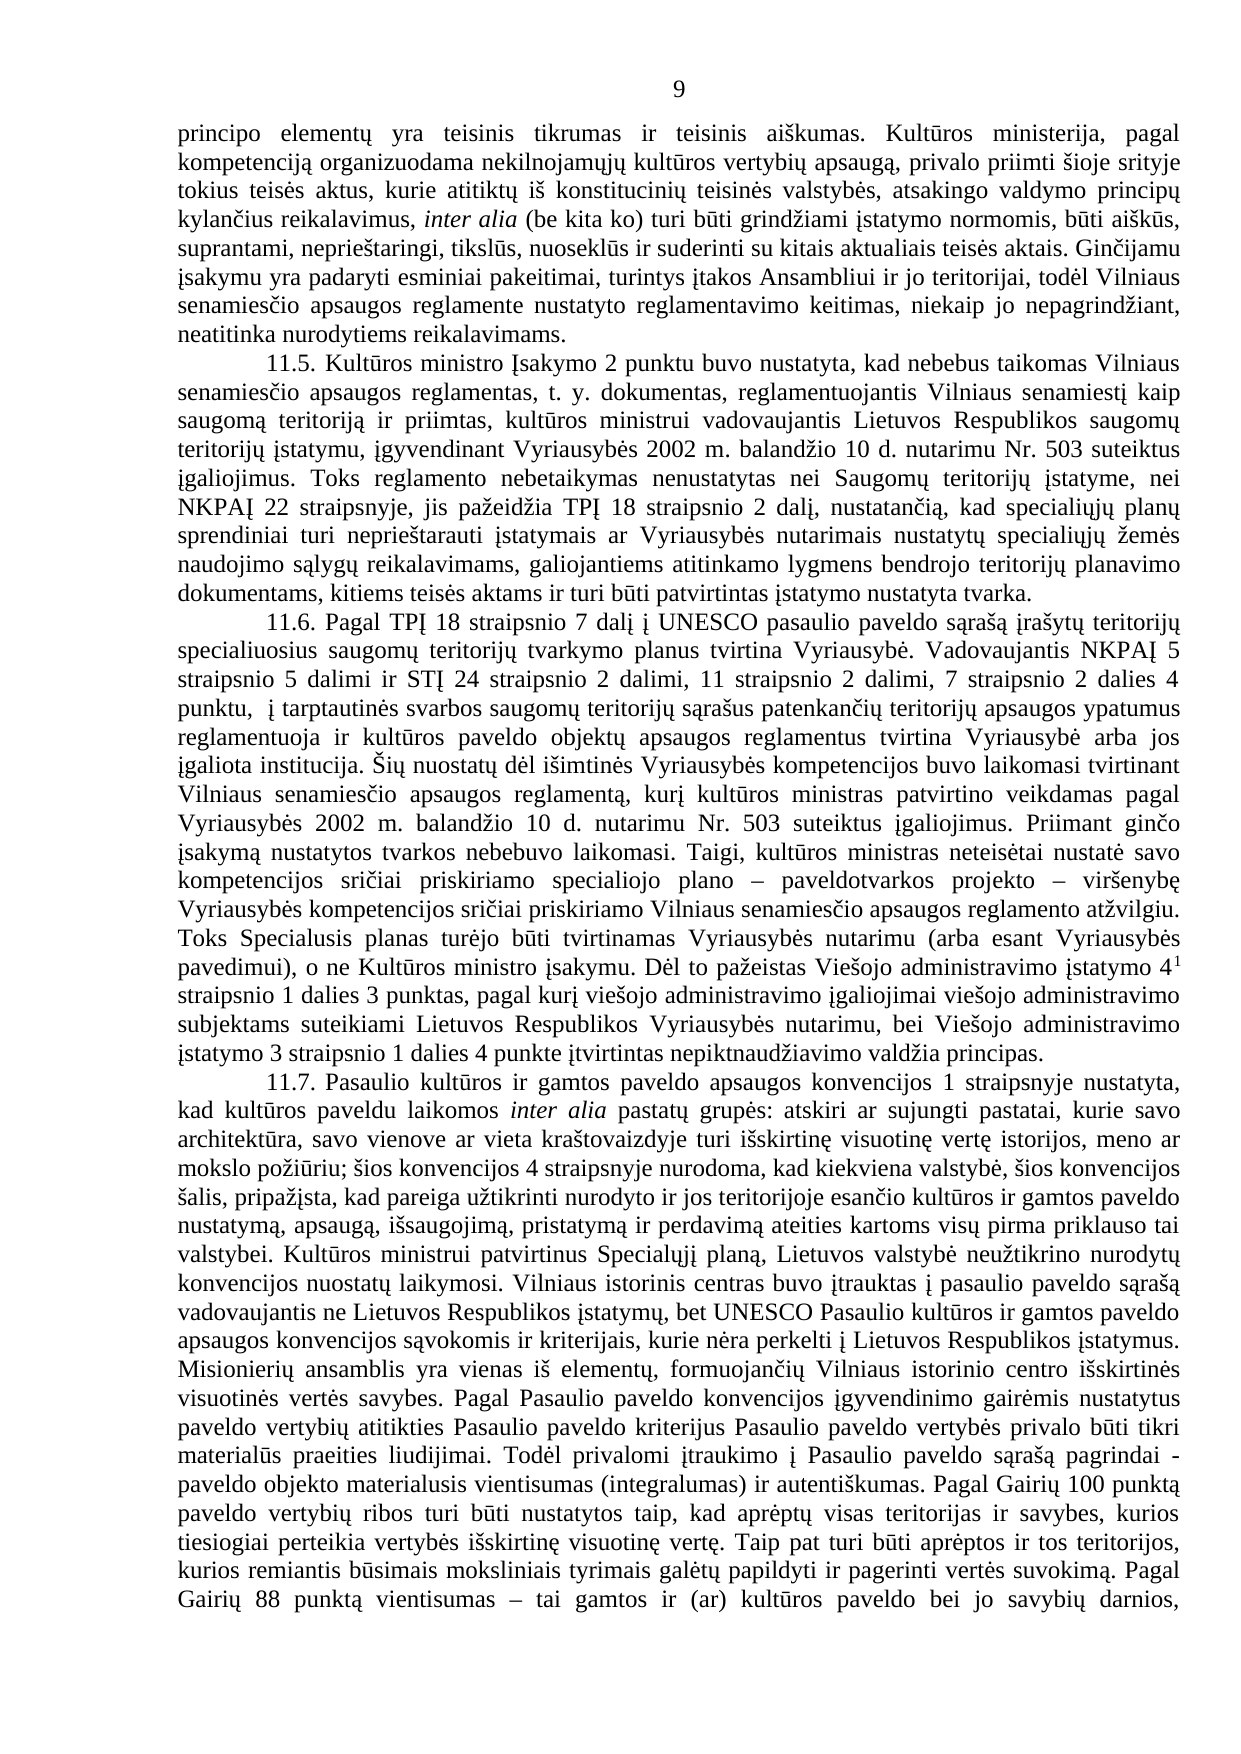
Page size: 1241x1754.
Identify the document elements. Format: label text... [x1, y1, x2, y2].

text principo elementų yra teisinis tikrumas ir teisinis aiškumas. Kultūros ministerija, pagal kompetenciją organizuodama nekilnojamųjų kultūros vertybių apsaugą, privalo priimti šioje srityje tokius teisės aktus, kurie atitiktų iš konstitucinių teisinės valstybės, atsakingo valdymo principų kylančius reikalavimus, inter alia (be kita ko) turi būti grindžiami įstatymo normomis, būti aiškūs, suprantami, neprieštaringi, tikslūs, nuoseklūs ir suderinti su kitais aktualiais teisės aktais. Ginčijamu įsakymu yra padaryti esminiai pakeitimai, turintys įtakos Ansambliui ir jo teritorijai, todėl Vilniaus senamiesčio apsaugos reglamente nustatyto reglamentavimo keitimas, niekaip jo nepagrindžiant, neatitinka nurodytiems reikalavimams. [177, 118, 1181, 348]
text 11.7. Pasaulio kultūros ir gamtos paveldo apsaugos konvencijos 1 straipsnyje nustatyta, kad kultūros paveldu laikomos inter alia pastatų grupės: atskiri ar sujungti pastatai, kurie savo architektūra, savo vienove ar vieta kraštovaizdyje turi išskirtinę visuotinę vertę istorijos, meno ar mokslo požiūriu; šios konvencijos 4 straipsnyje nurodoma, kad kiekviena valstybė, šios konvencijos šalis, pripažįsta, kad pareiga užtikrinti nurodyto ir jos teritorijoje esančio kultūros ir gamtos paveldo nustatymą, apsaugą, išsaugojimą, pristatymą ir perdavimą ateities kartoms visų pirma priklauso tai valstybei. Kultūros ministrui patvirtinus Specialųjį planą, Lietuvos valstybė neužtikrino nurodytų konvencijos nuostatų laikymosi. Vilniaus istorinis centras buvo įtrauktas į pasaulio paveldo sąrašą vadovaujantis ne Lietuvos Respublikos įstatymų, bet UNESCO Pasaulio kultūros ir gamtos paveldo apsaugos konvencijos sąvokomis ir kriterijais, kurie nėra perkelti į Lietuvos Respublikos įstatymus. Misionierių ansamblis yra vienas iš elementų, formuojančių Vilniaus istorinio centro išskirtinės visuotinės vertės savybes. Pagal Pasaulio paveldo konvencijos įgyvendinimo gairėmis nustatytus paveldo vertybių atitikties Pasaulio paveldo kriterijus Pasaulio paveldo vertybės privalo būti tikri materialūs praeities liudijimai. Todėl privalomi įtraukimo į Pasaulio paveldo sąrašą pagrindai - paveldo objekto materialusis vientisumas (integralumas) ir autentiškumas. Pagal Gairių 100 punktą paveldo vertybių ribos turi būti nustatytos taip, kad aprėptų visas teritorijas ir savybes, kurios tiesiogiai perteikia vertybės išskirtinę visuotinę vertę. Taip pat turi būti aprėptos ir tos teritorijos, kurios remiantis būsimais moksliniais tyrimais galėtų papildyti ir pagerinti vertės suvokimą. Pagal Gairių 88 punktą vientisumas – tai gamtos ir (ar) kultūros paveldo bei jo savybių darnios, [177, 1067, 1181, 1613]
text 11.6. Pagal TPĮ 18 straipsnio 7 dalį į UNESCO pasaulio paveldo sąrašą įrašytų teritorijų specialiuosius saugomų teritorijų tvarkymo planus tvirtina Vyriausybė. Vadovaujantis NKPAĮ 5 straipsnio 5 dalimi ir STĮ 24 straipsnio 2 dalimi, 11 straipsnio 2 dalimi, 7 straipsnio 2 dalies 4 punktu, į tarptautinės svarbos saugomų teritorijų sąrašus patenkančių teritorijų apsaugos ypatumus reglamentuoja ir kultūros paveldo objektų apsaugos reglamentus tvirtina Vyriausybė arba jos įgaliota institucija. Šių nuostatų dėl išimtinės Vyriausybės kompetencijos buvo laikomasi tvirtinant Vilniaus senamiesčio apsaugos reglamentą, kurį kultūros ministras patvirtino veikdamas pagal Vyriausybės 2002 m. balandžio 10 d. nutarimu Nr. 503 suteiktus įgaliojimus. Priimant ginčo įsakymą nustatytos tvarkos nebebuvo laikomasi. Taigi, kultūros ministras neteisėtai nustatė savo kompetencijos sričiai priskiriamo specialiojo plano – paveldotvarkos projekto – viršenybę Vyriausybės kompetencijos sričiai priskiriamo Vilniaus senamiesčio apsaugos reglamento atžvilgiu. Toks Specialusis planas turėjo būti tvirtinamas Vyriausybės nutarimu (arba esant Vyriausybės pavedimui), o ne Kultūros ministro įsakymu. Dėl to pažeistas Viešojo administravimo įstatymo 41 straipsnio 1 dalies 3 punktas, pagal kurį viešojo administravimo įgaliojimai viešojo administravimo subjektams suteikiami Lietuvos Respublikos Vyriausybės nutarimu, bei Viešojo administravimo įstatymo 3 straipsnio 1 dalies 4 punkte įtvirtintas nepiktnaudžiavimo valdžia principas. [177, 607, 1181, 1067]
text 11.5. Kultūros ministro Įsakymo 2 punktu buvo nustatyta, kad nebebus taikomas Vilniaus senamiesčio apsaugos reglamentas, t. y. dokumentas, reglamentuojantis Vilniaus senamiestį kaip saugomą teritoriją ir priimtas, kultūros ministrui vadovaujantis Lietuvos Respublikos saugomų teritorijų įstatymu, įgyvendinant Vyriausybės 2002 m. balandžio 10 d. nutarimu Nr. 503 suteiktus įgaliojimus. Toks reglamento nebetaikymas nenustatytas nei Saugomų teritorijų įstatyme, nei NKPAĮ 22 straipsnyje, jis pažeidžia TPĮ 18 straipsnio 2 dalį, nustatančią, kad specialiųjų planų sprendiniai turi neprieštarauti įstatymais ar Vyriausybės nutarimais nustatytų specialiųjų žemės naudojimo sąlygų reikalavimams, galiojantiems atitinkamo lygmens bendrojo teritorijų planavimo dokumentams, kitiems teisės aktams ir turi būti patvirtintas įstatymo nustatyta tvarka. [177, 348, 1181, 607]
